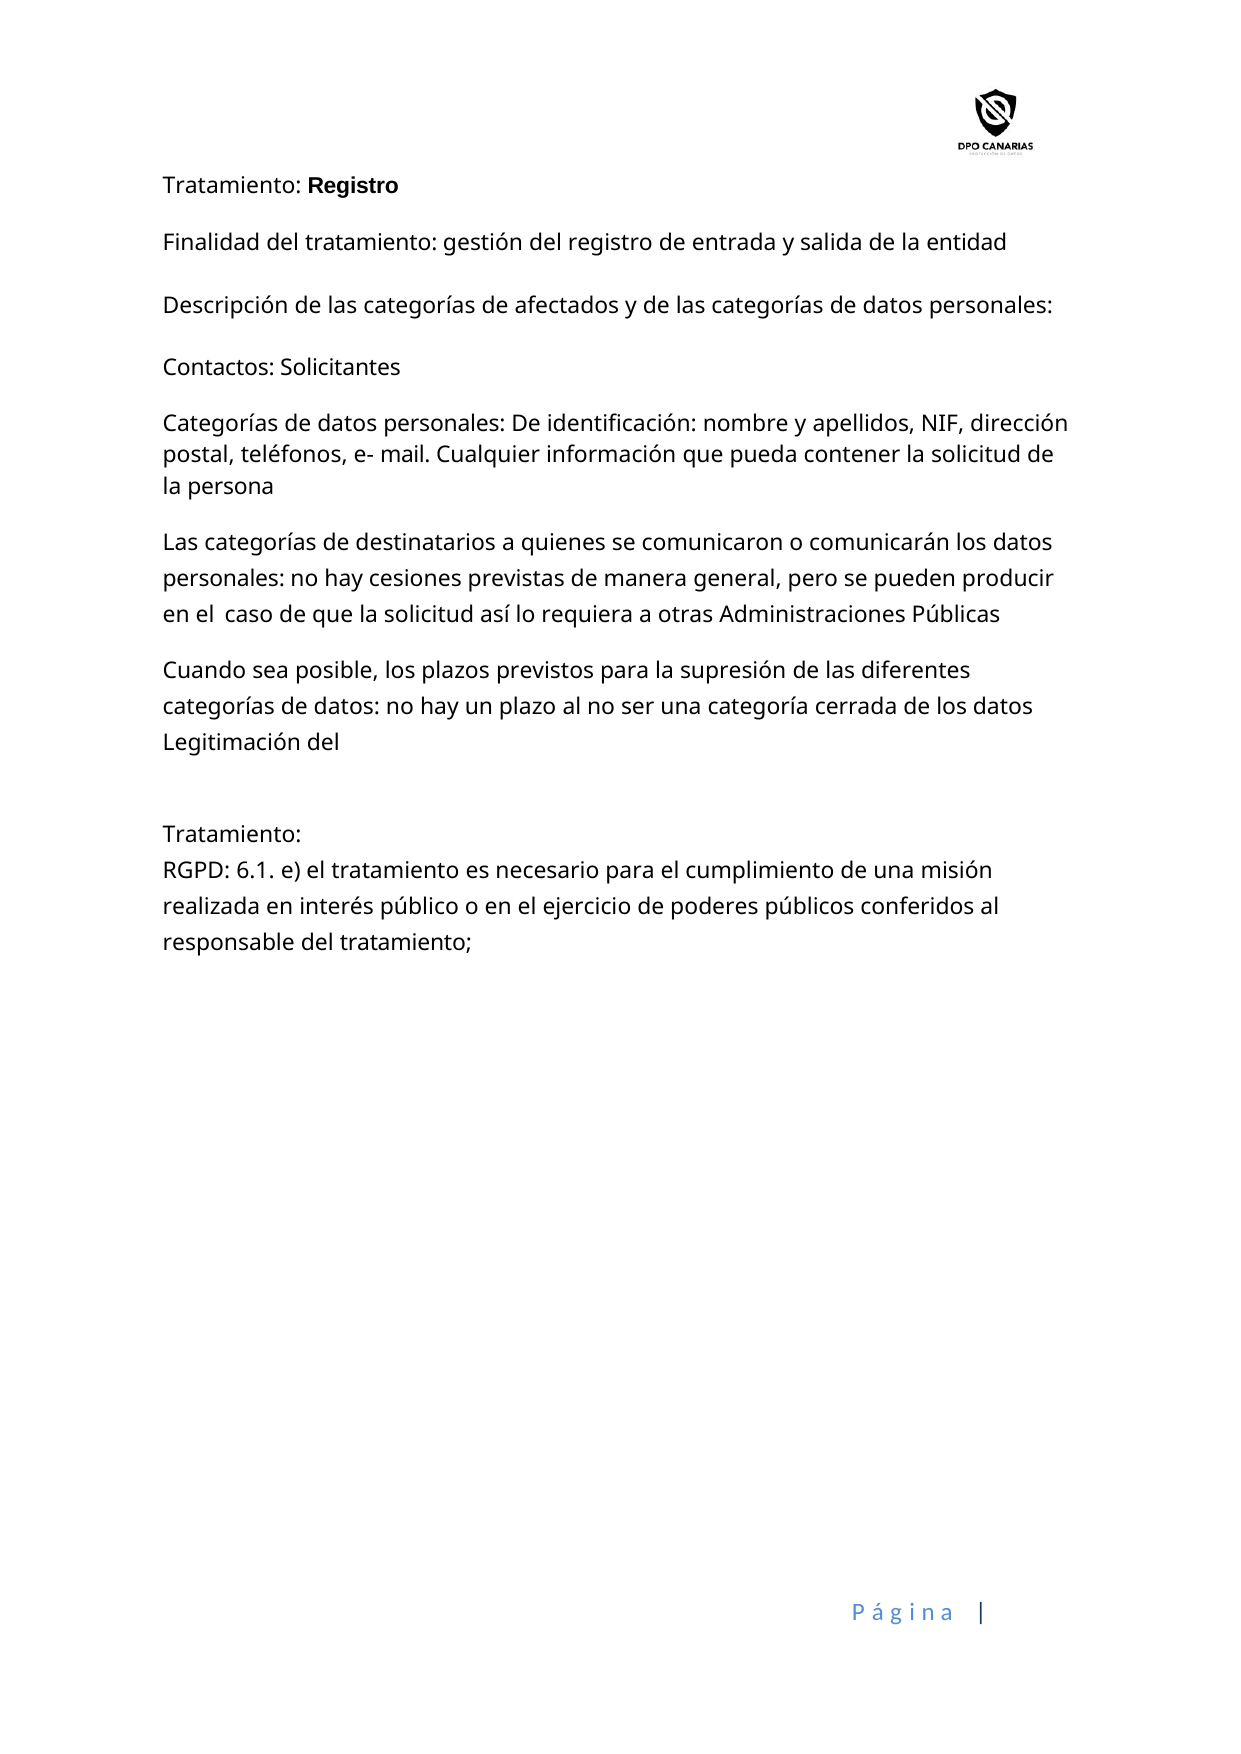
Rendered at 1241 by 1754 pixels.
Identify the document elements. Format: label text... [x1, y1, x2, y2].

text Finalidad del tratamiento: gestión del registro de entrada y salida de la entidad Descripción de las categorías de afectados y de las categorías de datos personales: Contactos: Solicitantes [162, 226, 1078, 383]
text Tratamiento: Registro [162, 169, 1078, 201]
text Las categorías de destinatarios a quienes se comunicaron o comunicarán los datos personales: no hay cesiones previstas de manera general, pero se pueden producir en el caso de que la solicitud así lo requiera a otras Administraciones Públicas [162, 526, 1063, 629]
text Cuando sea posible, los plazos previstos para la supresión de las diferentes categorías de datos: no hay un plazo al no ser una categoría cerrada de los datos Legitimación del [162, 654, 1062, 793]
text RGPD: 6.1. e) el tratamiento es necesario para el cumplimiento de una misión realizada en interés público o en el ejercicio de poderes públicos conferidos al responsable del tratamiento; [162, 854, 1062, 957]
text Categorías de datos personales: De identificación: nombre y apellidos, NIF, dirección postal, teléfonos, e- mail. Cualquier información que pueda contener la solicitud de la persona [162, 407, 1078, 501]
text Tratamiento: [162, 818, 1062, 849]
